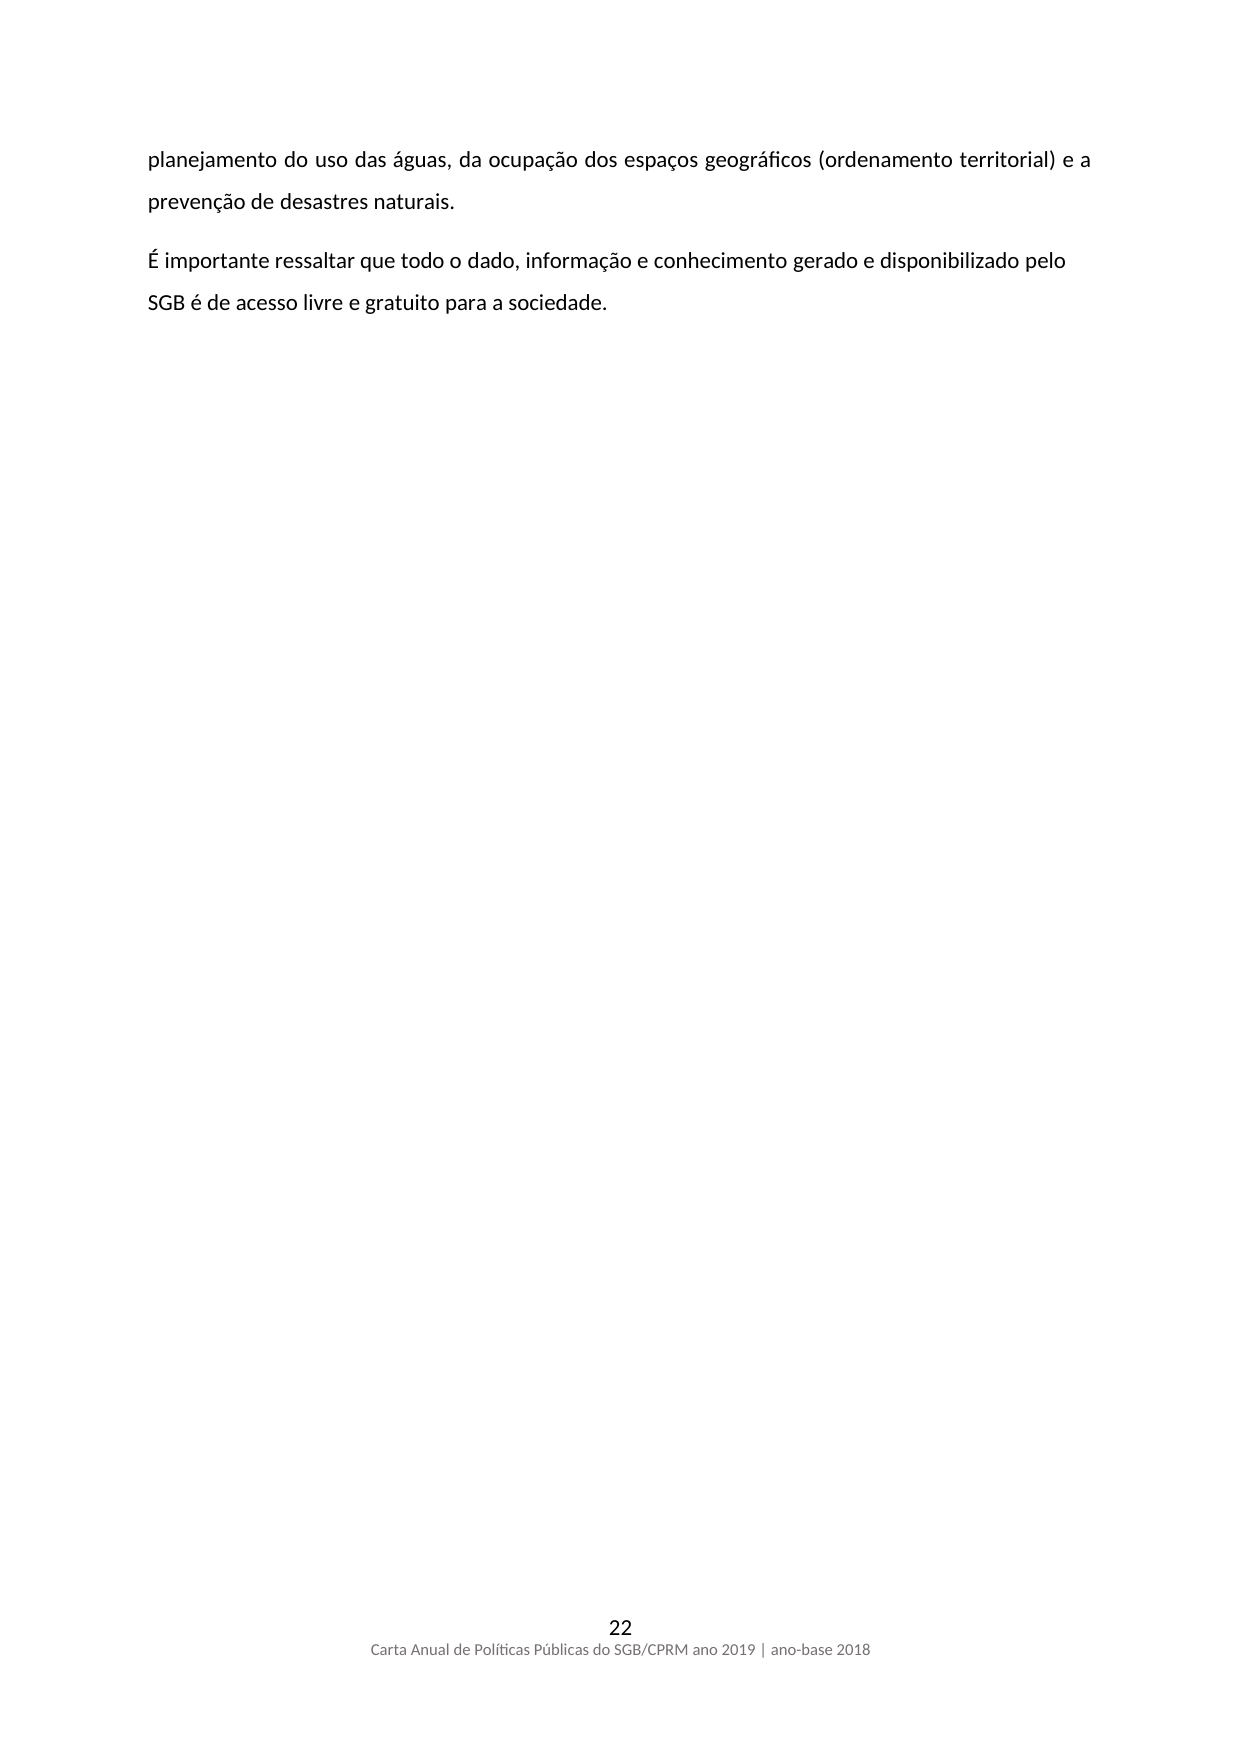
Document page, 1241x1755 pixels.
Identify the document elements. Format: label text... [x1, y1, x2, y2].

text É importante ressaltar que todo o dado, informação e conhecimento gerado e disponibilizado pelo SGB é de acesso livre e gratuito para a sociedade. [148, 246, 1072, 316]
text planejamento do uso das águas, da ocupação dos espaços geográficos (ordenamento territorial) e a prevenção de desastres naturais. [148, 146, 1176, 216]
